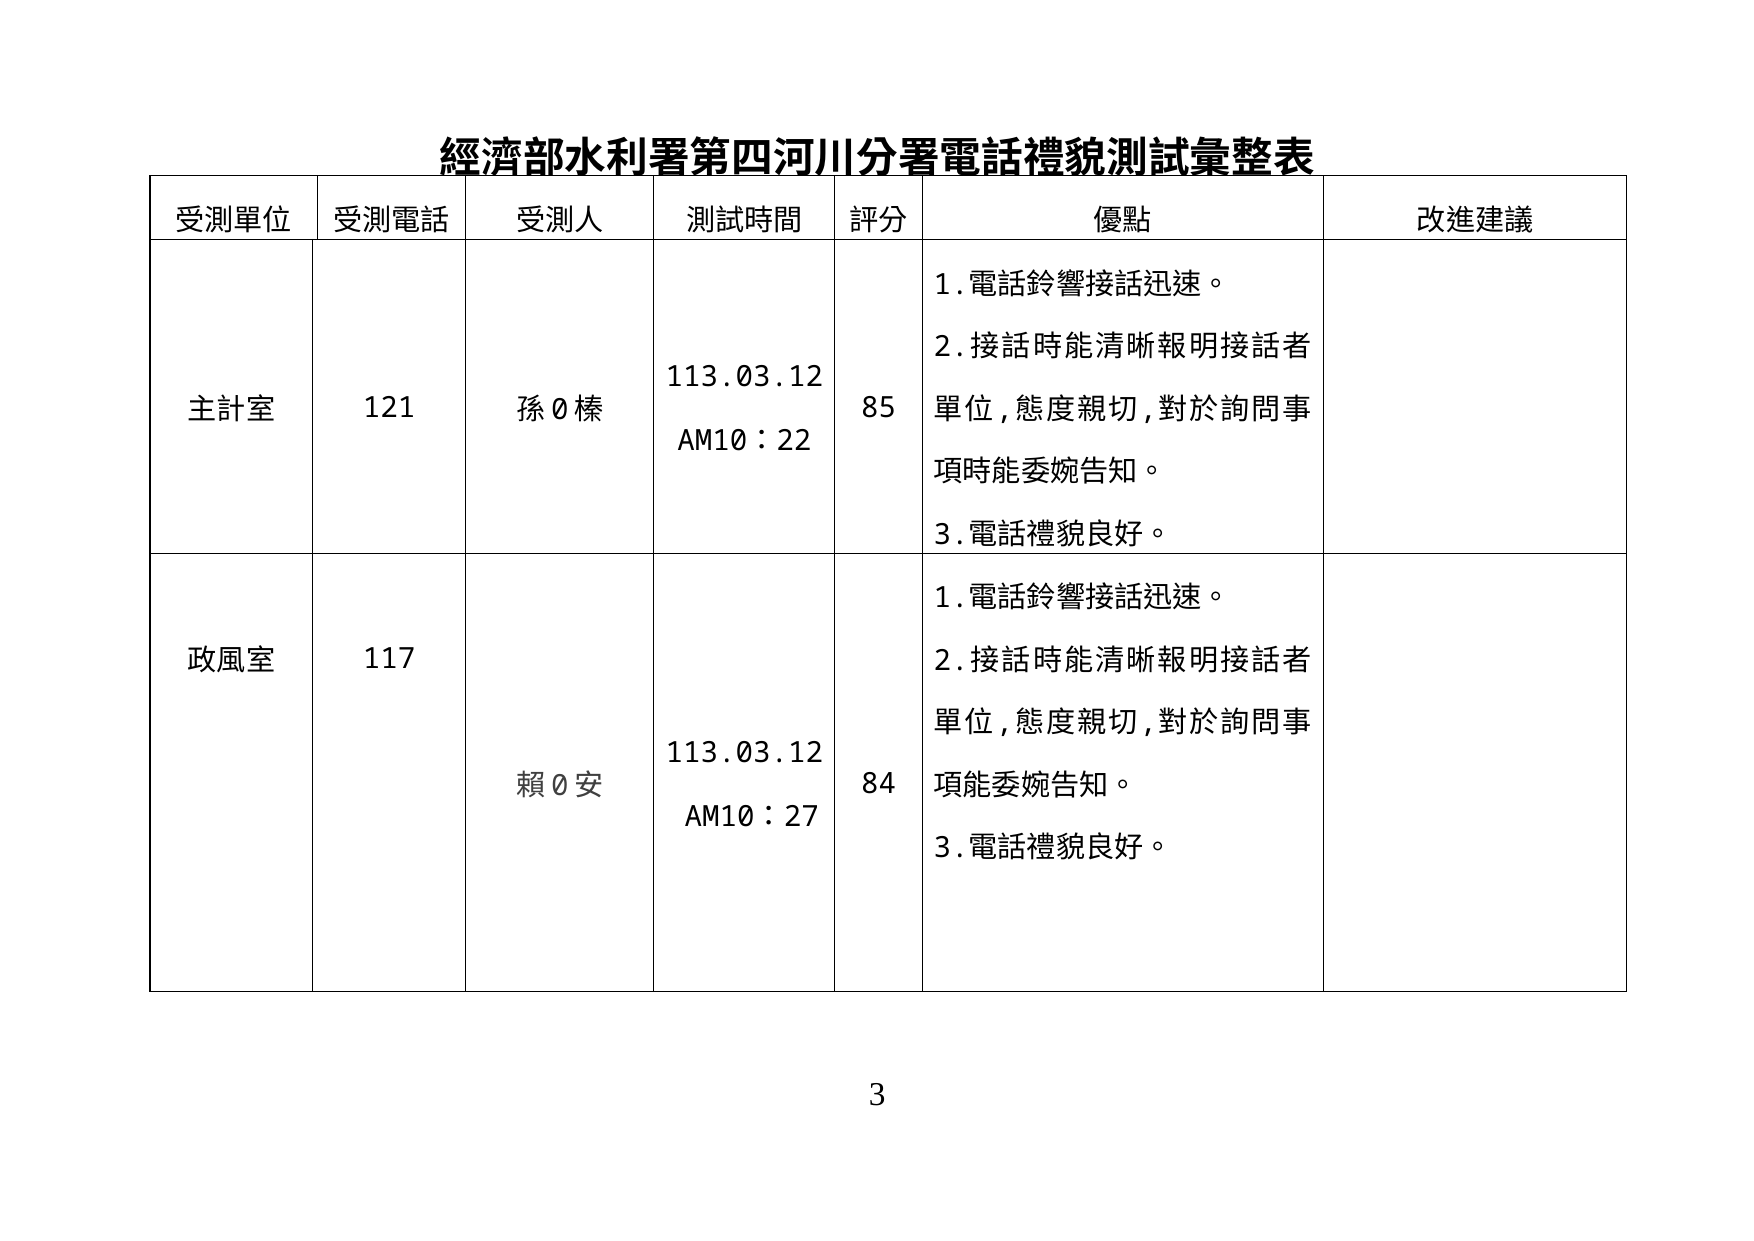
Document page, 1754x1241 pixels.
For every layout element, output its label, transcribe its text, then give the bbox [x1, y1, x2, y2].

table_header 評分 [835, 176, 922, 239]
table_cell [1324, 554, 1626, 991]
table_cell 1.電話鈴響接話迅速。 2.接話時能清晰報明接話者單位,態度親切,對於詢問事項能委婉告知。 3.電話禮貌良好。 [923, 554, 1323, 991]
table_cell 121 [313, 240, 465, 552]
table_header 優點 [923, 176, 1323, 239]
table_cell 84 [835, 554, 922, 991]
table_cell 政風室 [151, 554, 312, 991]
table_cell [1324, 240, 1626, 552]
table_header 受測單位 [151, 176, 317, 239]
table_cell 賴0安 [466, 554, 653, 991]
table_header 受測人 [466, 176, 653, 239]
text 經濟部水利署第四河川分署電話禮貌測試彙整表 [150, 113, 1604, 175]
table_cell 孫0榛 [466, 240, 653, 552]
table_cell 85 [835, 240, 922, 552]
table_cell 主計室 [151, 240, 312, 552]
table_header 改進建議 [1324, 176, 1626, 239]
table_header 受測電話 [318, 176, 465, 239]
table_cell 113.03.12 AM10：27 [654, 554, 834, 991]
table_cell 117 [313, 554, 465, 991]
table_cell 113.03.12 AM10：22 [654, 240, 834, 552]
table_header 測試時間 [654, 176, 834, 239]
table_cell 1.電話鈴響接話迅速。 2.接話時能清晰報明接話者單位,態度親切,對於詢問事項時能委婉告知。 3.電話禮貌良好。 [923, 240, 1323, 552]
